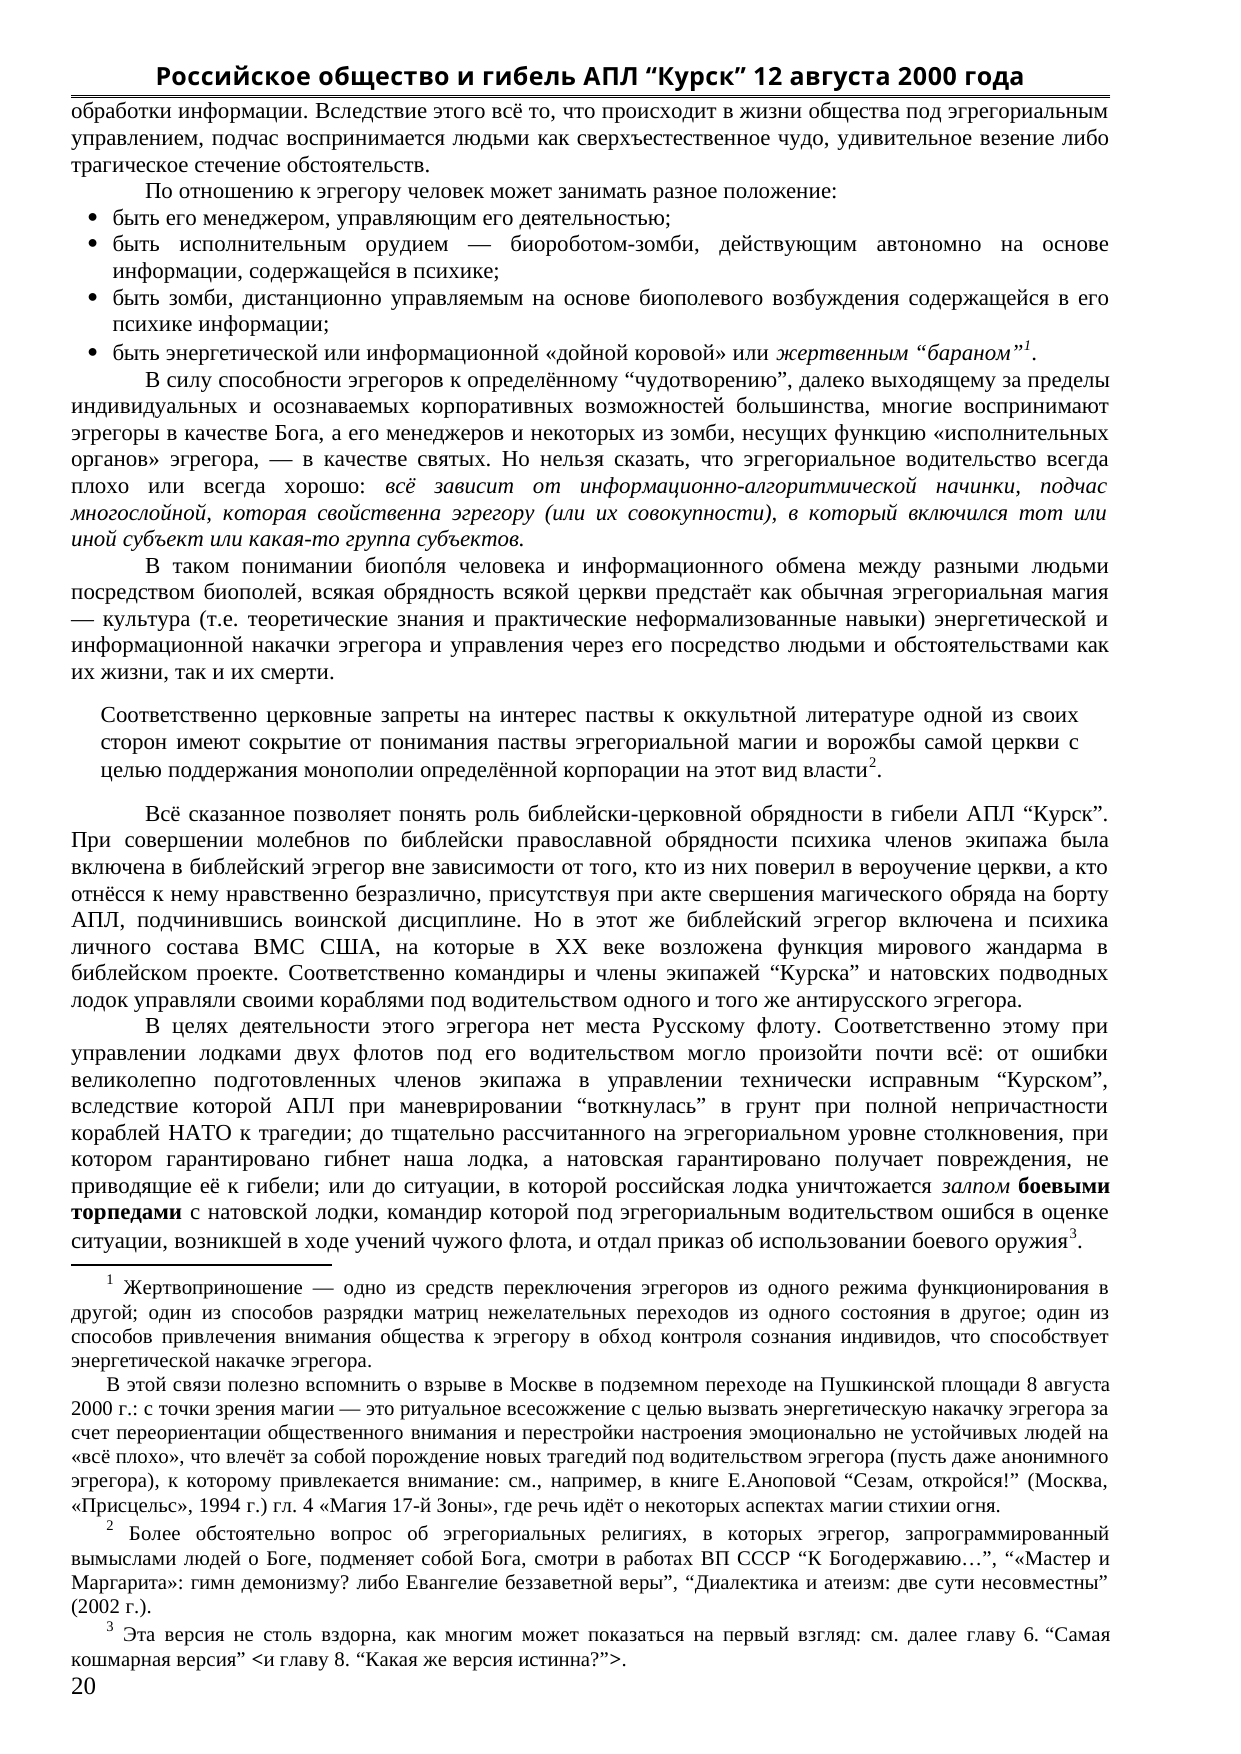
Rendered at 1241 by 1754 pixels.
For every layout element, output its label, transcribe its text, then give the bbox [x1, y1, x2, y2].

text По отношению к эгрегору человек может занимать разное положение: [71, 177, 1110, 204]
text Всё сказанное позволяет понять роль библейски-церковной обрядности в гибели АПЛ “Курск”. При совершении молебнов по библейски православной обрядности психика членов экипажа была включена в библейский эгрегор вне зависимости от того, кто из них поверил в вероучение церкви, а кто отнёсся к нему нравственно безразлично, присутствуя при акте свершения магического обряда на борту АПЛ, подчинившись воинской дисциплине. Но в этот же библейский эгрегор включена и психика личного состава ВМС США, на которые в ХХ веке возложена функция мирового жандарма в библейском проекте. Соответственно командиры и члены экипажей “Курска” и натовских подводных лодок управляли своими кораблями под водительством одного и того же антирусского эгрегора. [71, 800, 1110, 1012]
list быть зомби, дистанционно управляемым на основе биополевого возбуждения содержащейся в его психике информации; [88, 283, 1110, 336]
text В силу способности эгрегоров к определённому “чудотво­рению”, далеко выходящему за пределы индивидуальных и осознаваемых корпоративных возможностей большинства, многие воспринимают эгрегоры в качестве Бога, а его менеджеров и некоторых из зомби, несущих функцию «исполнительных органов» эгрегора, — в качестве святых. Но нельзя сказать, что эгрегориальное водительство всегда плохо или всегда хорошо: всё зависит от информационно-алгоритмической начинки, подчас многослойной, которая свойственна эгрегору (или их совокупности), в который включился тот или иной субъект или какая-то группа субъектов. [71, 366, 1110, 551]
text В целях деятельности этого эгрегора нет места Русскому флоту. Соответственно этому при управлении лодками двух флотов под его водительством могло произойти почти всё: от ошибки великолепно подготовленных членов экипажа в управлении технически исправным “Курском”, вследствие которой АПЛ при маневрировании “воткнулась” в грунт при полной непричастности кораблей НАТО к трагедии; до тщательно рассчитанного на эгрегориальном уровне столкновения, при котором гарантировано гибнет наша лодка, а натовская гарантировано получает повреждения, не приводящие её к гибели; или до ситуации, в которой российская лодка уничтожается залпом боевыми торпедами с натовской лодки, командир которой под эгрегориальным водительством ошибся в оценке ситуации, возникшей в ходе учений чужого флота, и отдал приказ об использовании боевого оружия. [71, 1012, 1110, 1254]
text Более обстоятельно вопрос об эгрегориальных религиях, в которых эгрегор, запрограммированный вымыслами людей о Боге, подменяет собой Бога, смотри в работах ВП СССР “К Богодержавию…”, “«Мастер и Маргарита»: гимн демонизму? либо Евангелие беззаветной веры”, “Диалектика и атеизм: две сути несовместны” (2002 г.). [71, 1516, 1110, 1618]
list Жертвоприношение — одно из средств переключения эгрегоров из одного режима функционирования в другой; один из способов разрядки матриц нежелательных переходов из одного состояния в другое; один из способов привлечения внимания общества к эгрегору в обход контроля сознания индивидов, что способствует энергетической накачке эгрегора. [71, 1271, 1110, 1372]
list быть исполнительным орудием — биороботом-зомби, действующим автономно на основе информации, содержа­щей­ся в психике; [88, 230, 1110, 283]
list быть энергетической или информационной «дойной коровой» или жертвенным “бараном”. [88, 336, 1110, 366]
list быть его менеджером, управляющим его деятельностью; [88, 204, 1110, 230]
text Соответственно церковные запреты на интерес паствы к оккультной литературе одной из своих сторон имеют сокрытие от понимания паствы эгрегориальной магии и ворожбы самой церкви с целью поддержания монополии определённой корпорации на этот вид власти. [100, 701, 1081, 783]
text обработки информации. Вследствие этого всё то, что происходит в жизни общества под эгрегориальным управлением, подчас воспринимается людьми как сверхъестественное чудо, удивительное везение либо трагическое стечение обстоятельств. [71, 98, 1110, 177]
list В этой связи полезно вспомнить о взрыве в Москве в подземном переходе на Пушкинской площади 8 августа 2000 г.: с точки зрения магии — это ритуальное всесожжение с целью вызвать энергетическую накачку эгрегора за счет переориентации общественного внимания и перестройки настроения эмоционально не устойчивых людей на «всё плохо», что влечёт за собой порождение новых трагедий под водительством эгрегора (пусть даже анонимного эгрегора), к которому привлекается внимание: см., например, в книге Е.Аноповой “Сезам, откройся!” (Москва, «Присцельс», 1994 г.) гл. 4 «Магия 17‑й Зоны», где речь идёт о некоторых аспектах магии стихии огня. [71, 1372, 1110, 1516]
text В таком понимании биопóля человека и информационного обмена между разными людьми посредством биополей, всякая обрядность всякой церкви предстаёт как обычная эгрегориальная магия — культура (т.е. теоретические знания и практические неформализованные навыки) энергетической и информационной накачки эгрегора и управления через его посредство людьми и обстоятельствами как их жизни, так и их смерти. [71, 551, 1110, 684]
text Эта версия не столь вздорна, как многим может показаться на первый взгляд: см. далее главу 6. “Самая кошмарная версия” <и главу 8. “Какая же версия истинна?”>. [71, 1618, 1110, 1671]
